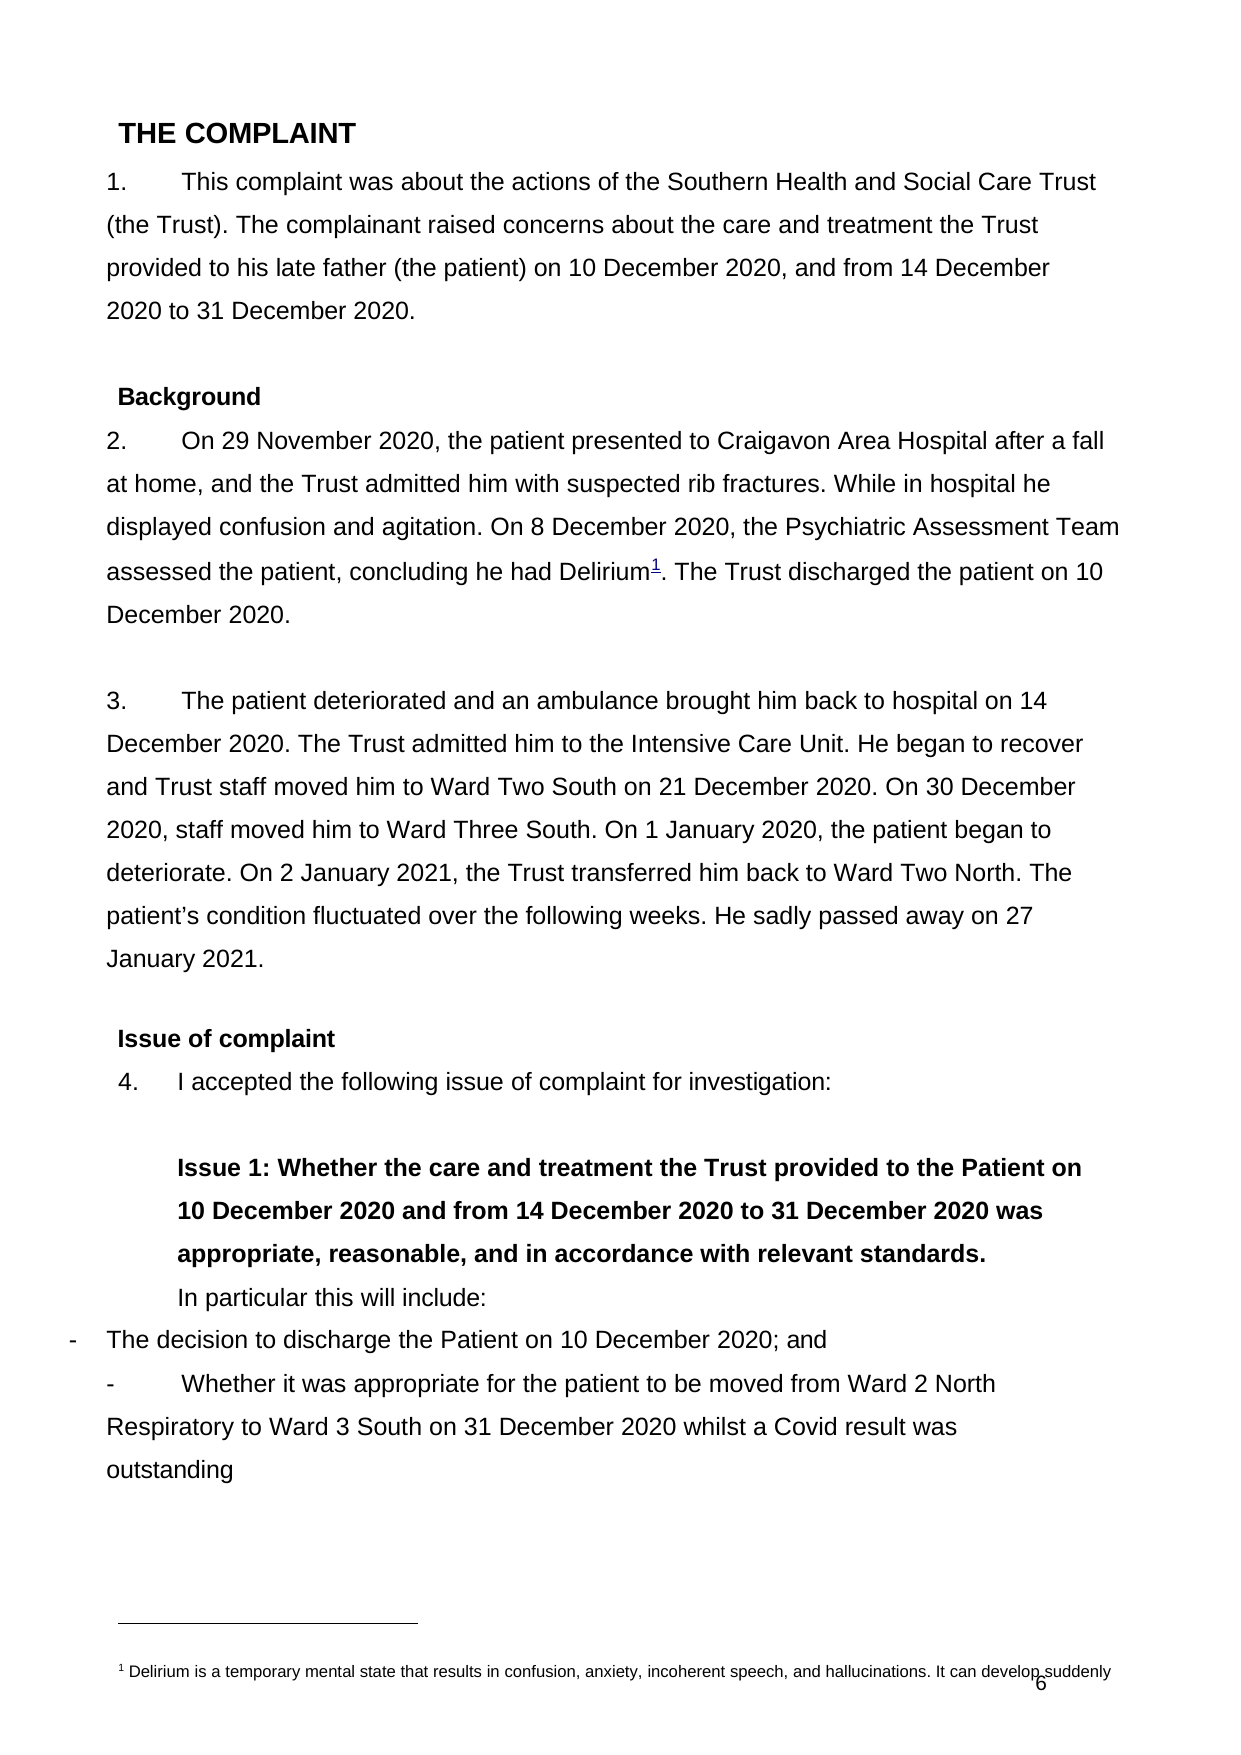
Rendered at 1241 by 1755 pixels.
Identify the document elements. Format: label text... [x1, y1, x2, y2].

list On 29 November 2020, the patient presented to Craigavon Area Hospital after a fall at home, and the Trust admitted him with suspected rib fractures. While in hospital he displayed confusion and agitation. On 8 December 2020, the Psychiatric Assessment Team assessed the patient, concluding he had Delirium1. The Trust discharged the patient on 10 December 2020. [106, 426, 1122, 629]
list This complaint was about the actions of the Southern Health and Social Care Trust (the Trust). The complainant raised concerns about the care and treatment the Trust provided to his late father (the patient) on 10 December 2020, and from 14 December 2020 to 31 December 2020. [106, 167, 1108, 325]
subtitle THE COMPLAINT [118, 116, 1211, 149]
text Issue 1: Whether the care and treatment the Trust provided to the Patient on 10 December 2020 and from 14 December 2020 to 31 December 2020 was appropriate, reasonable, and in accordance with relevant standards. [177, 1153, 1117, 1268]
list The decision to discharge the Patient on 10 December 2020; and [69, 1326, 1211, 1354]
list I accepted the following issue of complaint for investigation: [118, 1067, 1211, 1095]
text In particular this will include: [177, 1282, 1211, 1311]
text Background [117, 382, 1211, 411]
list Whether it was appropriate for the patient to be moved from Ward 2 North Respiratory to Ward 3 South on 31 December 2020 whilst a Covid result was outstanding [106, 1369, 1066, 1484]
text 1 Delirium is a temporary mental state that results in confusion, anxiety, incoherent speech, and hallucinations. It can develop suddenly [118, 1662, 1117, 1681]
text Issue of complaint [117, 1023, 1211, 1052]
list The patient deteriorated and an ambulance brought him back to hospital on 14 December 2020. The Trust admitted him to the Intensive Care Unit. He began to recover and Trust staff moved him to Ward Two South on 21 December 2020. On 30 December 2020, staff moved him to Ward Three South. On 1 January 2020, the patient began to deteriorate. On 2 January 2021, the Trust transferred him back to Ward Two North. The patient’s condition fluctuated over the following weeks. He sadly passed away on 27 January 2021. [106, 686, 1114, 973]
